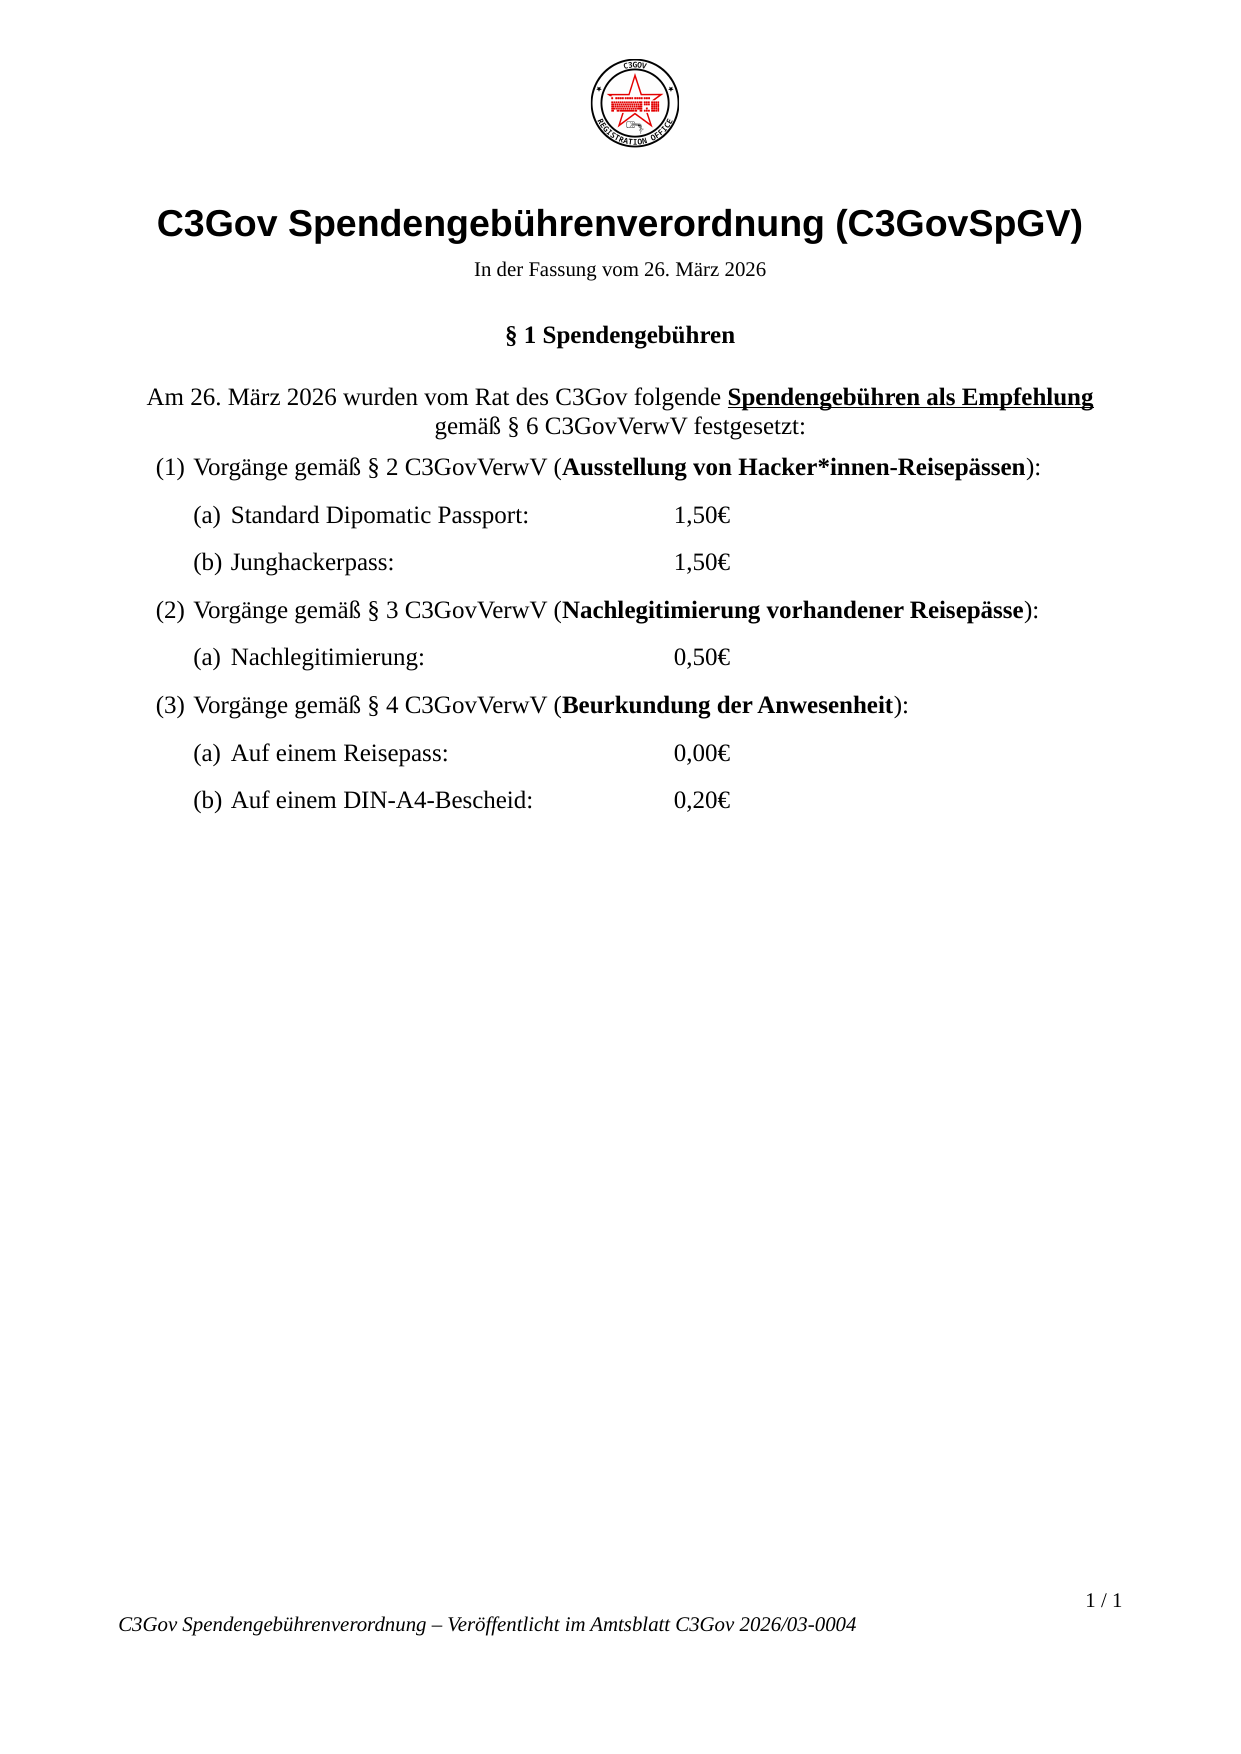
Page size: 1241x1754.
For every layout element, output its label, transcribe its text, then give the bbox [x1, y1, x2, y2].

list Vorgänge gemäß § 4 C3GovVerwV (Beurkundung der Anwesenheit): [156, 690, 1122, 719]
subtitle § 1 Spendengebühren [118, 320, 1122, 349]
subtitle C3Gov Spendengebührenverordnung (C3GovSpGV) [118, 201, 1122, 244]
list Junghackerpass: 1,50€ [193, 547, 1122, 576]
list Vorgänge gemäß § 3 C3GovVerwV (Nachlegitimierung vorhandener Reisepässe): [156, 595, 1122, 624]
list Auf einem Reisepass: 0,00€ [193, 738, 1122, 766]
list Standard Dipomatic Passport: 1,50€ [193, 500, 1122, 528]
text In der Fassung vom 26. März 2026 [118, 257, 1122, 281]
subtitle Am 26. März 2026 wurden vom Rat des C3Gov folgende Spendengebühren als Empfehlung gemäß § 6 C3GovVerwV festgesetzt: [118, 382, 1122, 439]
list Vorgänge gemäß § 2 C3GovVerwV (Ausstellung von Hacker*innen-Reisepässen): [156, 452, 1122, 481]
list Nachlegitimierung: 0,50€ [193, 642, 1122, 671]
picture [590, 59, 680, 148]
list Auf einem DIN-A4-Bescheid: 0,20€ [193, 785, 1122, 814]
